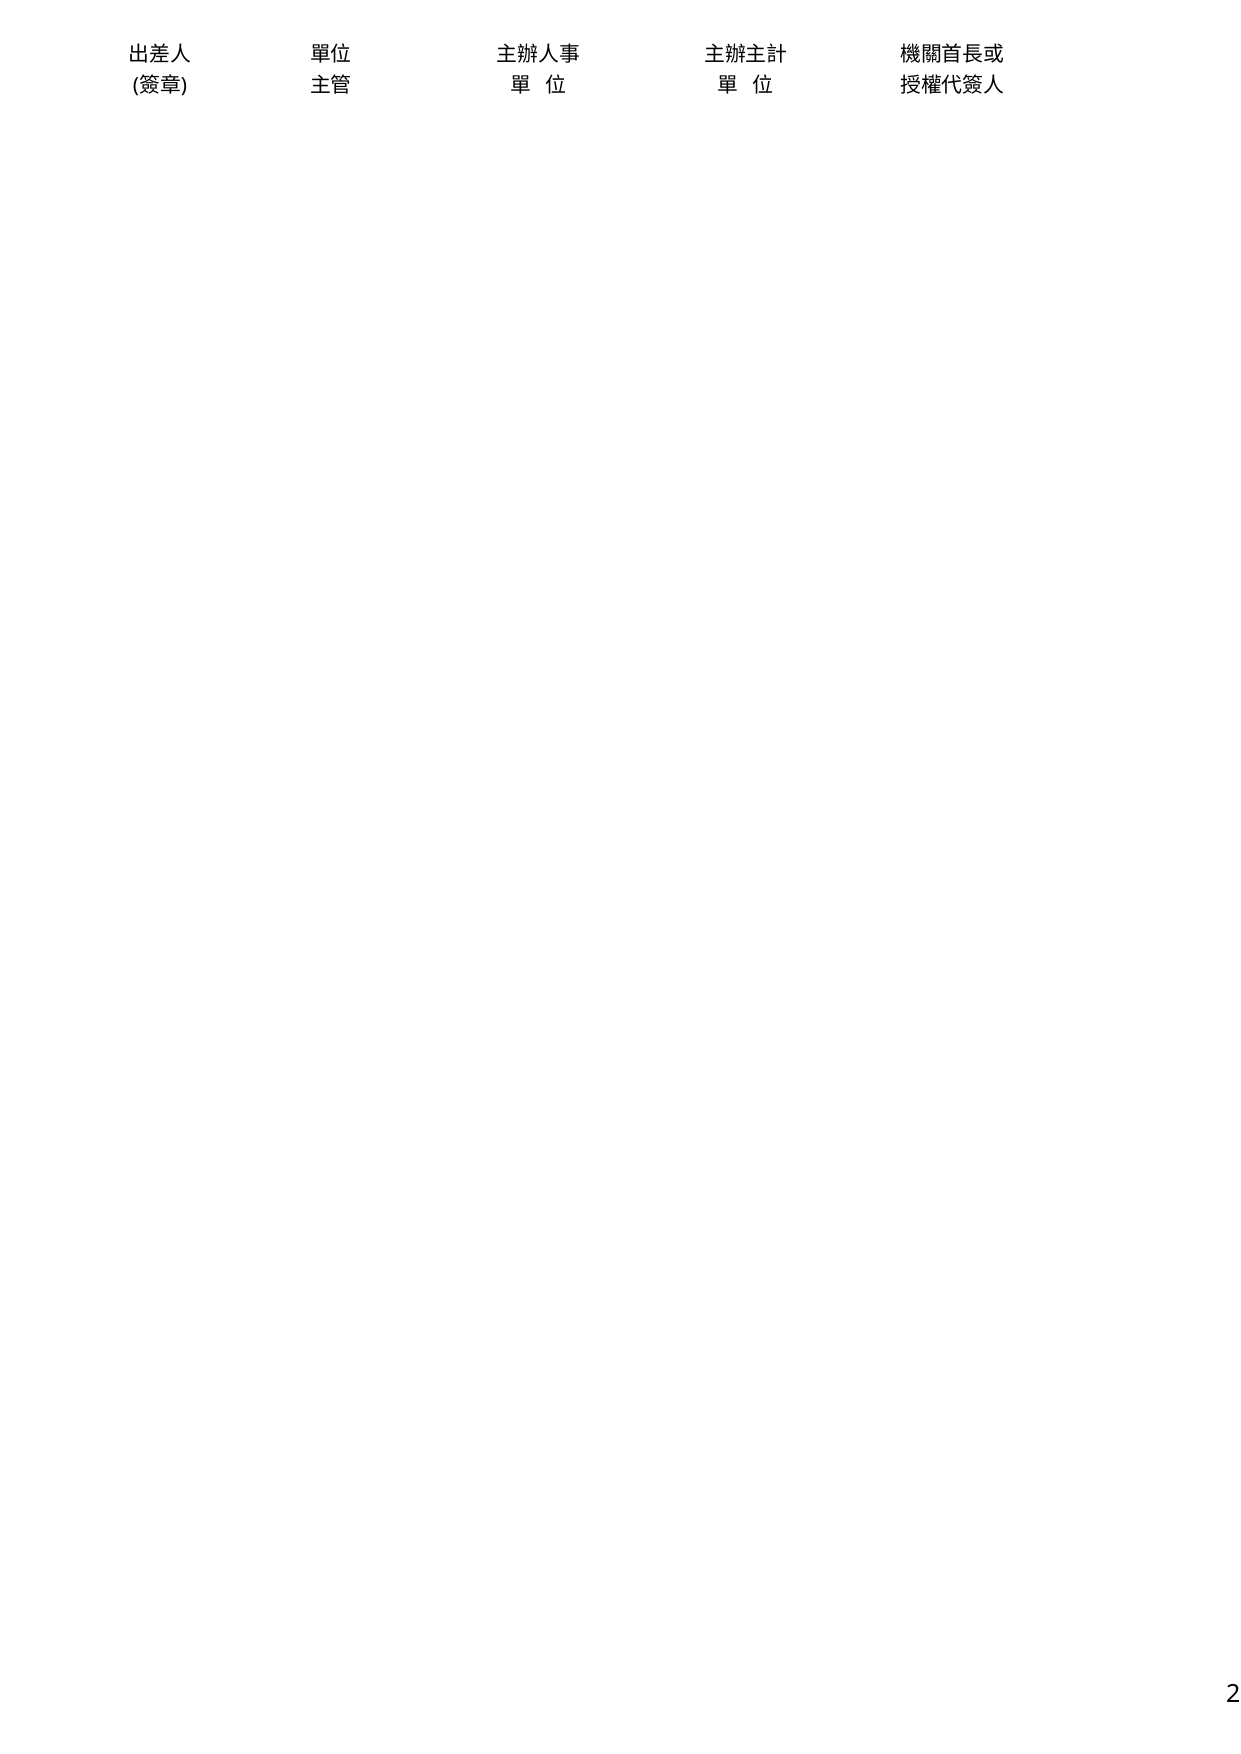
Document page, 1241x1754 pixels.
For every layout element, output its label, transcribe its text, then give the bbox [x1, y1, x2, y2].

table_cell 單位 主管 [280, 15, 382, 120]
table_cell 出差人 (簽章) [118, 15, 201, 120]
table_cell [1109, 15, 1122, 120]
table_cell [201, 15, 279, 120]
table_cell [589, 15, 694, 120]
table_cell [382, 15, 487, 120]
table_cell 機關首長或 授權代簽人 [899, 15, 1109, 120]
table_cell 主辦人事 單 位 [487, 15, 589, 120]
table_cell [797, 15, 898, 120]
table_cell 主辦主計 單 位 [694, 15, 797, 120]
